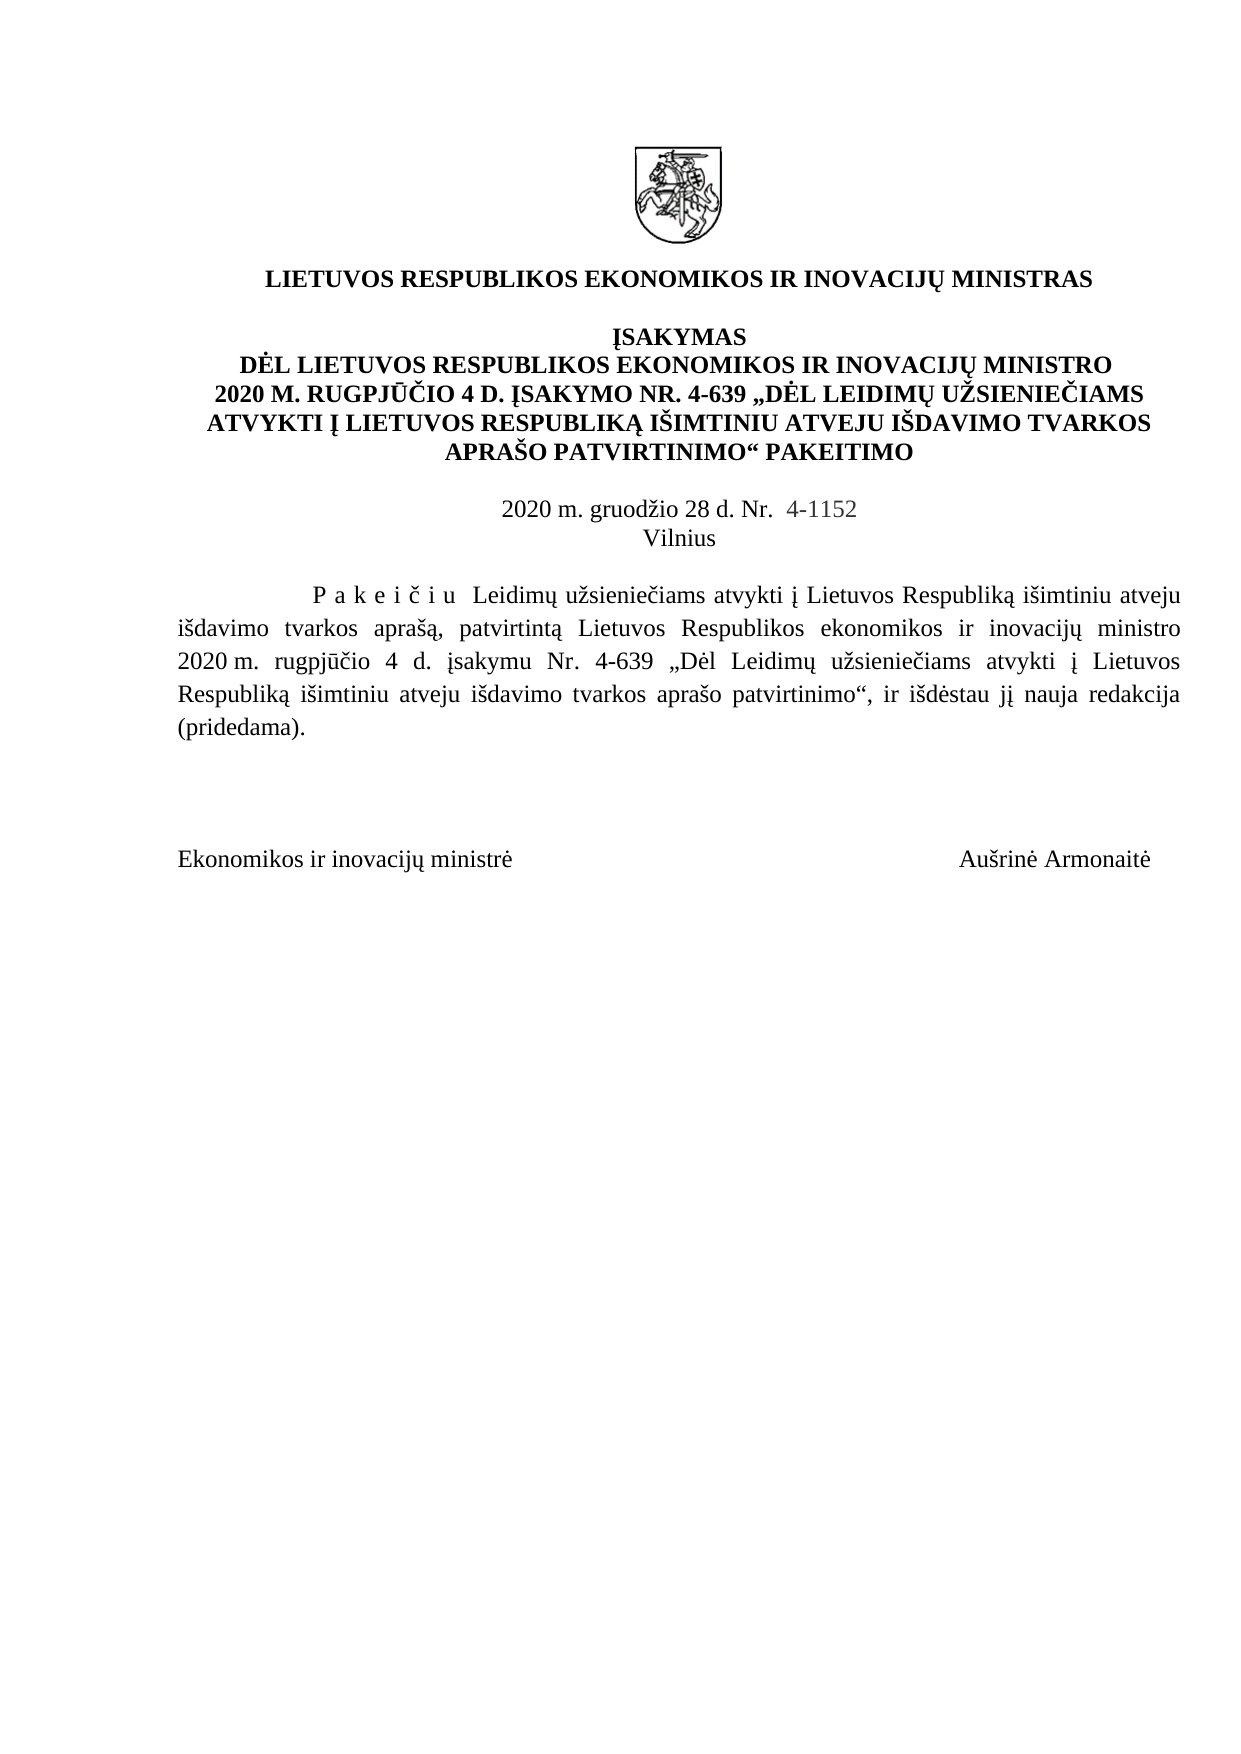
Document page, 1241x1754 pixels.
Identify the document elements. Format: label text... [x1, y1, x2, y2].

text P a k e i č i u Leidimų užsieniečiams atvykti į Lietuvos Respubliką išimtiniu atveju išdavimo tvarkos aprašą, patvirtintą Lietuvos Respublikos ekonomikos ir inovacijų ministro 2020 m. rugpjūčio 4 d. įsakymu Nr. 4-639 „Dėl Leidimų užsieniečiams atvykti į Lietuvos Respubliką išimtiniu atveju išdavimo tvarkos aprašo patvirtinimo“, ir išdėstau jį nauja redakcija (pridedama). [177, 580, 1181, 741]
text 2020 m. gruodžio 28 d. Nr. 4-1152 [177, 494, 1181, 523]
text įsakymas [177, 322, 1181, 350]
text Ekonomikos ir inovacijų ministrė Aušrinė Armonaitė [177, 844, 1181, 873]
text DĖL LIETUVOS RESPUBLIKOS EKONOMIKOS IR INOVACIJŲ MINISTRO 2020 m. rugpjūčio 4 d. įsakymo Nr. 4-639 „DĖL LEIDIMŲ UŽSIENIEČIAMS ATVYKTI Į LIETUVOS RESPUBLIKĄ IŠIMTINIU ATVEJU IŠDAVIMO TVARKOS aprašo PATVIRTINIMO“ pakeitimo [177, 350, 1181, 465]
text LIETUVOS RESPUBLIKOS EKONOMIKOS IR INOVACIJŲ MINISTRAS [177, 264, 1181, 293]
text Vilnius [177, 523, 1181, 552]
